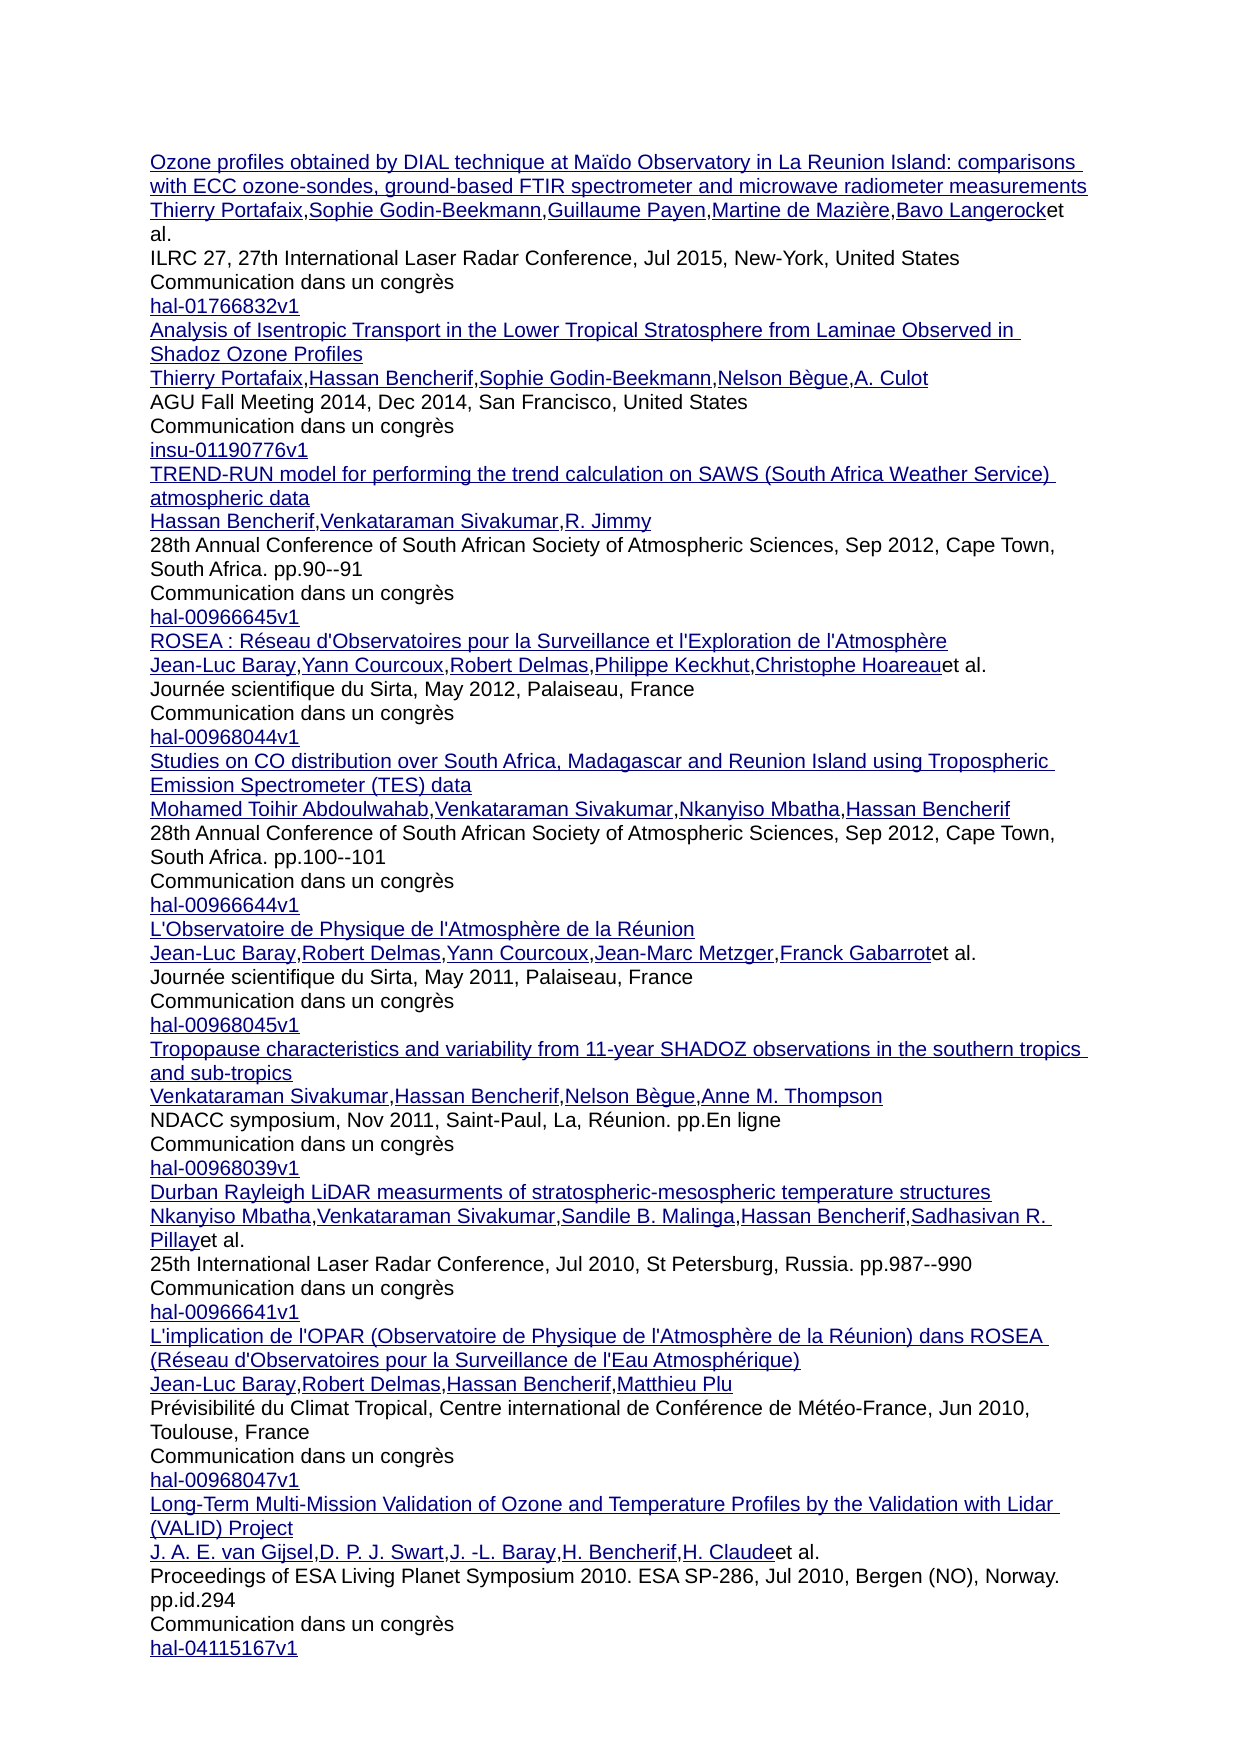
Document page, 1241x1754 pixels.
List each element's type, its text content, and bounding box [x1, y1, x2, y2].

table_cell Tropopause characteristics and variability from 11-year SHADOZ observations in the southern tropics and sub-tropics Venkataraman Sivakumar,Hassan Bencherif,Nelson Bègue,Anne M. Thompson NDACC symposium, Nov 2011, Saint-Paul, La, Réunion. pp.En ligne Communication dans un congrès hal-00968039v1 [150, 1036, 1090, 1180]
table_cell Long-Term Multi-Mission Validation of Ozone and Temperature Profiles by the Validation with Lidar (VALID) Project J. A. E. van Gijsel,D. P. J. Swart,J. -L. Baray,H. Bencherif,H. Claudeet al. Proceedings of ESA Living Planet Symposium 2010. ESA SP-286, Jul 2010, Bergen (NO), Norway. pp.id.294 Communication dans un congrès hal-04115167v1 [150, 1492, 1090, 1659]
table_cell ROSEA : Réseau d'Observatoires pour la Surveillance et l'Exploration de l'Atmosphère Jean-Luc Baray,Yann Courcoux,Robert Delmas,Philippe Keckhut,Christophe Hoareauet al. Journée scientifique du Sirta, May 2012, Palaiseau, France Communication dans un congrès hal-00968044v1 [150, 629, 1090, 749]
table_cell L'Observatoire de Physique de l'Atmosphère de la Réunion Jean-Luc Baray,Robert Delmas,Yann Courcoux,Jean-Marc Metzger,Franck Gabarrotet al. Journée scientifique du Sirta, May 2011, Palaiseau, France Communication dans un congrès hal-00968045v1 [150, 917, 1090, 1036]
table_cell Analysis of Isentropic Transport in the Lower Tropical Stratosphere from Laminae Observed in Shadoz Ozone Profiles Thierry Portafaix,Hassan Bencherif,Sophie Godin-Beekmann,Nelson Bègue,A. Culot AGU Fall Meeting 2014, Dec 2014, San Francisco, United States Communication dans un congrès insu-01190776v1 [150, 318, 1090, 461]
table_cell TREND-RUN model for performing the trend calculation on SAWS (South Africa Weather Service) atmospheric data Hassan Bencherif,Venkataraman Sivakumar,R. Jimmy 28th Annual Conference of South African Society of Atmospheric Sciences, Sep 2012, Cape Town, South Africa. pp.90--91 Communication dans un congrès hal-00966645v1 [150, 461, 1090, 629]
table_cell Durban Rayleigh LiDAR measurments of stratospheric-mesospheric temperature structures Nkanyiso Mbatha,Venkataraman Sivakumar,Sandile B. Malinga,Hassan Bencherif,Sadhasivan R. Pillayet al. 25th International Laser Radar Conference, Jul 2010, St Petersburg, Russia. pp.987--990 Communication dans un congrès hal-00966641v1 [150, 1180, 1090, 1324]
table_cell L'implication de l'OPAR (Observatoire de Physique de l'Atmosphère de la Réunion) dans ROSEA (Réseau d'Observatoires pour la Surveillance de l'Eau Atmosphérique) Jean-Luc Baray,Robert Delmas,Hassan Bencherif,Matthieu Plu Prévisibilité du Climat Tropical, Centre international de Conférence de Météo-France, Jun 2010, Toulouse, France Communication dans un congrès hal-00968047v1 [150, 1324, 1090, 1492]
table_cell Studies on CO distribution over South Africa, Madagascar and Reunion Island using Tropospheric Emission Spectrometer (TES) data Mohamed Toihir Abdoulwahab,Venkataraman Sivakumar,Nkanyiso Mbatha,Hassan Bencherif 28th Annual Conference of South African Society of Atmospheric Sciences, Sep 2012, Cape Town, South Africa. pp.100--101 Communication dans un congrès hal-00966644v1 [150, 749, 1090, 917]
table_cell Ozone profiles obtained by DIAL technique at Maïdo Observatory in La Reunion Island: comparisons with ECC ozone-sondes, ground-based FTIR spectrometer and microwave radiometer measurements Thierry Portafaix,Sophie Godin-Beekmann,Guillaume Payen,Martine de Mazière,Bavo Langerocket al. ILRC 27, 27th International Laser Radar Conference, Jul 2015, New-York, United States Communication dans un congrès hal-01766832v1 [150, 150, 1090, 318]
